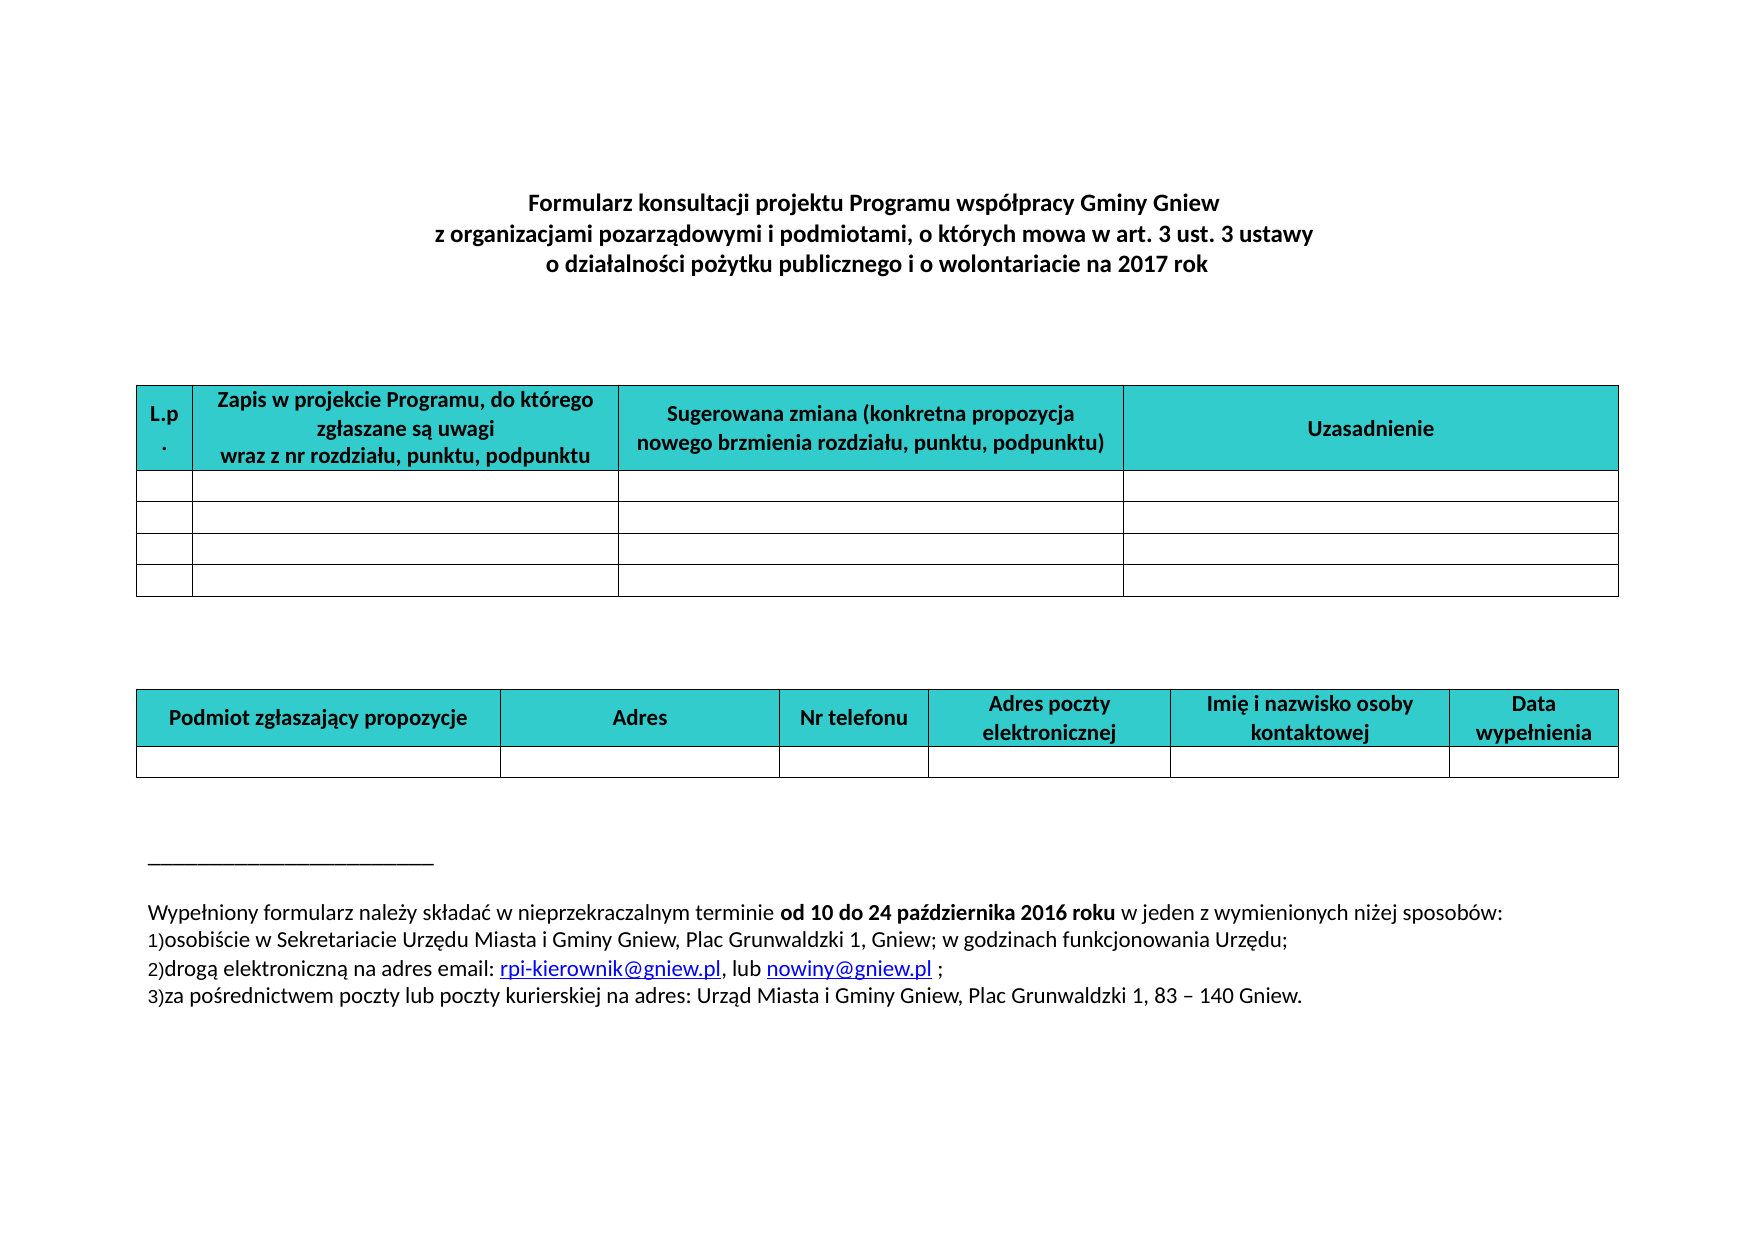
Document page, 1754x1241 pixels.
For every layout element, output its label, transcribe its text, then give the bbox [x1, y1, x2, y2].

table_cell [1450, 747, 1618, 777]
text Formularz konsultacji projektu Programu współpracy Gminy Gniew z organizacjami pozarządowymi i podmiotami, o których mowa w art. 3 ust. 3 ustawy o działalności pożytku publicznego i o wolontariacie na 2017 rok [148, 187, 1606, 279]
table_cell [619, 471, 1123, 501]
table_cell [619, 502, 1123, 533]
table_cell [137, 471, 192, 501]
table_cell [1171, 747, 1449, 777]
table_header Imię i nazwisko osoby kontaktowej [1171, 690, 1449, 746]
table_cell [137, 534, 192, 564]
table_cell [1124, 471, 1618, 501]
table_cell [619, 534, 1123, 564]
table_header Adres [501, 690, 779, 746]
table_header Data wypełnienia [1450, 690, 1618, 746]
table_header Nr telefonu [780, 690, 928, 746]
table_cell [1124, 534, 1618, 564]
list drogą elektroniczną na adres email: rpi-kierownik@gniew.pl, lub nowiny@gniew.pl ; [148, 954, 1606, 982]
table_header L.p. [137, 386, 192, 470]
table_cell [193, 565, 618, 596]
table_cell [193, 471, 618, 501]
text Wypełniony formularz należy składać w nieprzekraczalnym terminie od 10 do 24 października 2016 roku w jeden z wymienionych niżej sposobów: [148, 898, 1606, 926]
table_header Podmiot zgłaszający propozycje [137, 690, 500, 746]
table_header Sugerowana zmiana (konkretna propozycja nowego brzmienia rozdziału, punktu, podpunktu) [619, 386, 1123, 470]
table_header Uzasadnienie [1124, 386, 1618, 470]
table_header Zapis w projekcie Programu, do którego zgłaszane są uwagi wraz z nr rozdziału, punktu, podpunktu [193, 386, 618, 470]
table_cell [1124, 565, 1618, 596]
list osobiście w Sekretariacie Urzędu Miasta i Gminy Gniew, Plac Grunwaldzki 1, Gniew; w godzinach funkcjonowania Urzędu; [148, 926, 1606, 954]
table_cell [1124, 502, 1618, 533]
table_cell [619, 565, 1123, 596]
table_cell [501, 747, 779, 777]
table_cell [137, 747, 500, 777]
table_cell [929, 747, 1170, 777]
table_cell [193, 502, 618, 533]
table_cell [780, 747, 928, 777]
table_cell [137, 565, 192, 596]
table_header Adres poczty elektronicznej [929, 690, 1170, 746]
table_cell [137, 502, 192, 533]
table_cell [193, 534, 618, 564]
text _______________________ [148, 838, 1606, 868]
list za pośrednictwem poczty lub poczty kurierskiej na adres: Urząd Miasta i Gminy Gniew, Plac Grunwaldzki 1, 83 – 140 Gniew. [148, 982, 1606, 1010]
